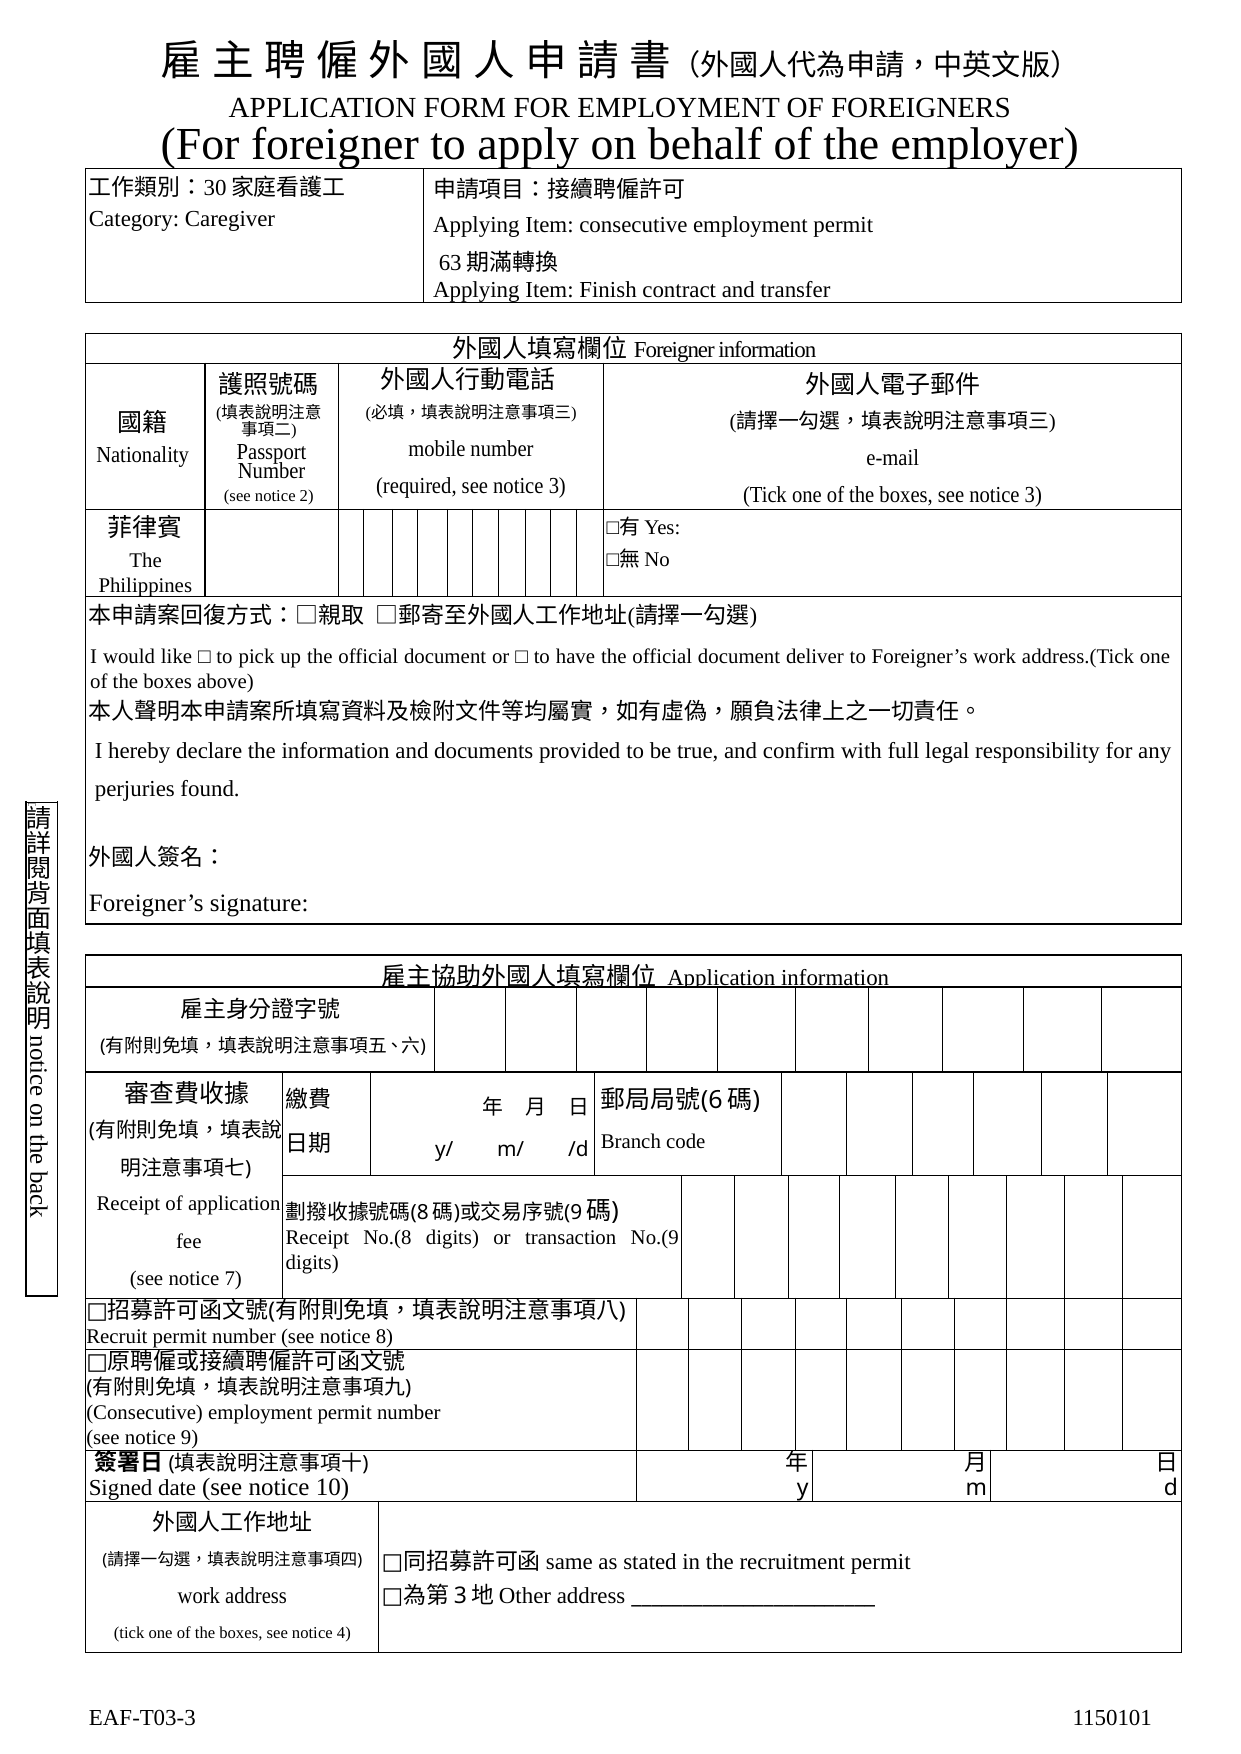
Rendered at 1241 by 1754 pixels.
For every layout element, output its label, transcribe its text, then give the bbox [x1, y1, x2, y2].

table_cell [913, 1073, 973, 1175]
table_cell 繳費 日期 date [283, 1073, 370, 1175]
table_cell [526, 510, 550, 596]
table_cell [847, 1299, 901, 1348]
table_cell [974, 1073, 1041, 1175]
table_cell 簽署日 (填表說明注意事項十) Signed date (see notice 10) [86, 1451, 636, 1501]
table_cell [796, 1350, 846, 1449]
table_cell [393, 510, 417, 596]
table_cell [789, 1176, 839, 1297]
table_cell 外國人填寫欄位 Foreigner information [86, 334, 1181, 363]
table_header 申請項目：接續聘僱許可 Applying Item: consecutive employment permit 63期滿轉換 Applying Item: Finish contract and transfer [424, 169, 1181, 302]
table_cell [796, 1299, 846, 1348]
table_cell [902, 1299, 954, 1348]
table_cell □招募許可函文號(有附則免填，填表說明注意事項八) Recruit permit number (see notice 8) [86, 1299, 636, 1348]
table_cell [1007, 1299, 1064, 1348]
table_cell [339, 510, 363, 596]
table_cell [1123, 1350, 1181, 1449]
table_cell [896, 1176, 948, 1297]
table_cell 本申請案回復方式：□親取 □郵寄至外國人工作地址(請擇一勾選) I would like □ to pick up the official document or □ to have the official document deliver to Foreigner’s work address.(Tick one of the boxes above) 本人聲明本申請案所填寫資料及檢附文件等均屬實，如有虛偽，願負法律上之一切責任。 I hereby declare the information and documents provided to be true, and confirm with full legal responsibility for any perjuries found. 外國人簽名： Foreigner’s signature: [86, 597, 1181, 923]
table_cell 護照號碼 (填表說明注意事項二) Passport Number (see notice 2) [206, 364, 338, 509]
table_cell □同招募許可函 same as stated in the recruitment permit □為第3地Other address ________________________ [379, 1502, 1181, 1652]
table_cell [206, 510, 338, 596]
table_cell [473, 510, 498, 596]
table_cell [1007, 1350, 1064, 1449]
table_cell [1123, 1176, 1181, 1297]
table_cell [955, 1299, 1006, 1348]
table_cell [1065, 1350, 1122, 1449]
table_cell 年 y [637, 1451, 812, 1501]
table_cell [1065, 1299, 1122, 1348]
table_cell [742, 1350, 795, 1449]
table_cell [735, 1176, 788, 1297]
table_header 工作類別：30家庭看護工 Category: Caregiver [86, 169, 423, 302]
table_cell [718, 988, 795, 1071]
table_cell 雇主協助外國人填寫欄位 Application information [86, 956, 1181, 986]
table_cell □有Yes: □無No [604, 510, 1181, 596]
table_cell [689, 1299, 741, 1348]
table_cell [1007, 1176, 1064, 1297]
table_cell [1065, 1176, 1122, 1297]
table_cell [847, 1350, 901, 1449]
table_cell [689, 1350, 741, 1449]
table_cell 劃撥收據號碼(8碼)或交易序號(9碼) Receipt No.(8 digits) or transaction No.(9 digits) [283, 1176, 681, 1297]
table_cell 審查費收據 (有附則免填，填表說明注意事項七) Receipt of application fee (see notice 7) [86, 1073, 282, 1297]
text 請詳閱背面填表說明notice on the back [27, 803, 57, 1295]
table_cell [1108, 1073, 1181, 1175]
text APPLICATION FORM FOR EMPLOYMENT OF FOREIGNERS [89, 84, 1151, 126]
table_cell [847, 1073, 912, 1175]
table_cell [637, 1299, 688, 1348]
table_cell 雇主身分證字號 (有附則免填，填表說明注意事項五、六) Employer’s ID number (see notice 5,6) [86, 988, 434, 1071]
table_cell [86, 303, 1181, 332]
table_cell [902, 1350, 954, 1449]
table_cell [637, 1350, 688, 1449]
table_cell 菲律賓 The Philippines [86, 510, 204, 596]
table_cell 外國人電子郵件 (請擇一勾選，填表說明注意事項三) e-mail (Tick one of the boxes, see notice 3) [604, 364, 1181, 509]
table_cell [1102, 988, 1181, 1071]
text 雇 主 聘 僱 外 國 人 申 請 書（外國人代為申請，中英文版） [89, 42, 1151, 84]
table_cell □原聘僱或接續聘僱許可函文號 (有附則免填，填表說明注意事項九) (Consecutive) employment permit number (see notice 9) [86, 1350, 636, 1449]
table_cell [364, 510, 392, 596]
table_cell [869, 988, 942, 1071]
table_cell [506, 988, 576, 1071]
table_cell [577, 988, 646, 1071]
table_cell [499, 510, 525, 596]
text (For foreigner to apply on behalf of the employer) [89, 126, 1151, 167]
table_cell [647, 988, 717, 1071]
table_cell 外國人行動電話 (必填，填表說明注意事項三) mobile number (required, see notice 3) [339, 364, 603, 509]
table_cell [418, 510, 447, 596]
table_cell [840, 1176, 895, 1297]
table_cell [448, 510, 472, 596]
table_cell [1024, 988, 1101, 1071]
table_cell [949, 1176, 1006, 1297]
table_cell [682, 1176, 734, 1297]
table_cell 年月日 y/ m/ /d [371, 1073, 594, 1175]
table_cell 月 m [813, 1451, 990, 1501]
table_cell 外國人工作地址 (請擇一勾選，填表說明注意事項四) work address (tick one of the boxes, see notice 4) [86, 1502, 378, 1652]
table_cell [551, 510, 576, 596]
table_cell [943, 988, 1023, 1071]
table_cell [1123, 1299, 1181, 1348]
table_cell 日 d [991, 1451, 1181, 1501]
table_cell [742, 1299, 795, 1348]
table_cell [435, 988, 505, 1071]
table_cell [577, 510, 603, 596]
table_cell [796, 988, 868, 1071]
table_cell [86, 925, 1181, 954]
table_cell [1042, 1073, 1107, 1175]
table_cell [782, 1073, 846, 1175]
table_cell 國籍 Nationality [86, 364, 204, 509]
table_cell [955, 1350, 1006, 1449]
table_cell 郵局局號(6碼) Branch code (6 digits) [595, 1073, 781, 1175]
